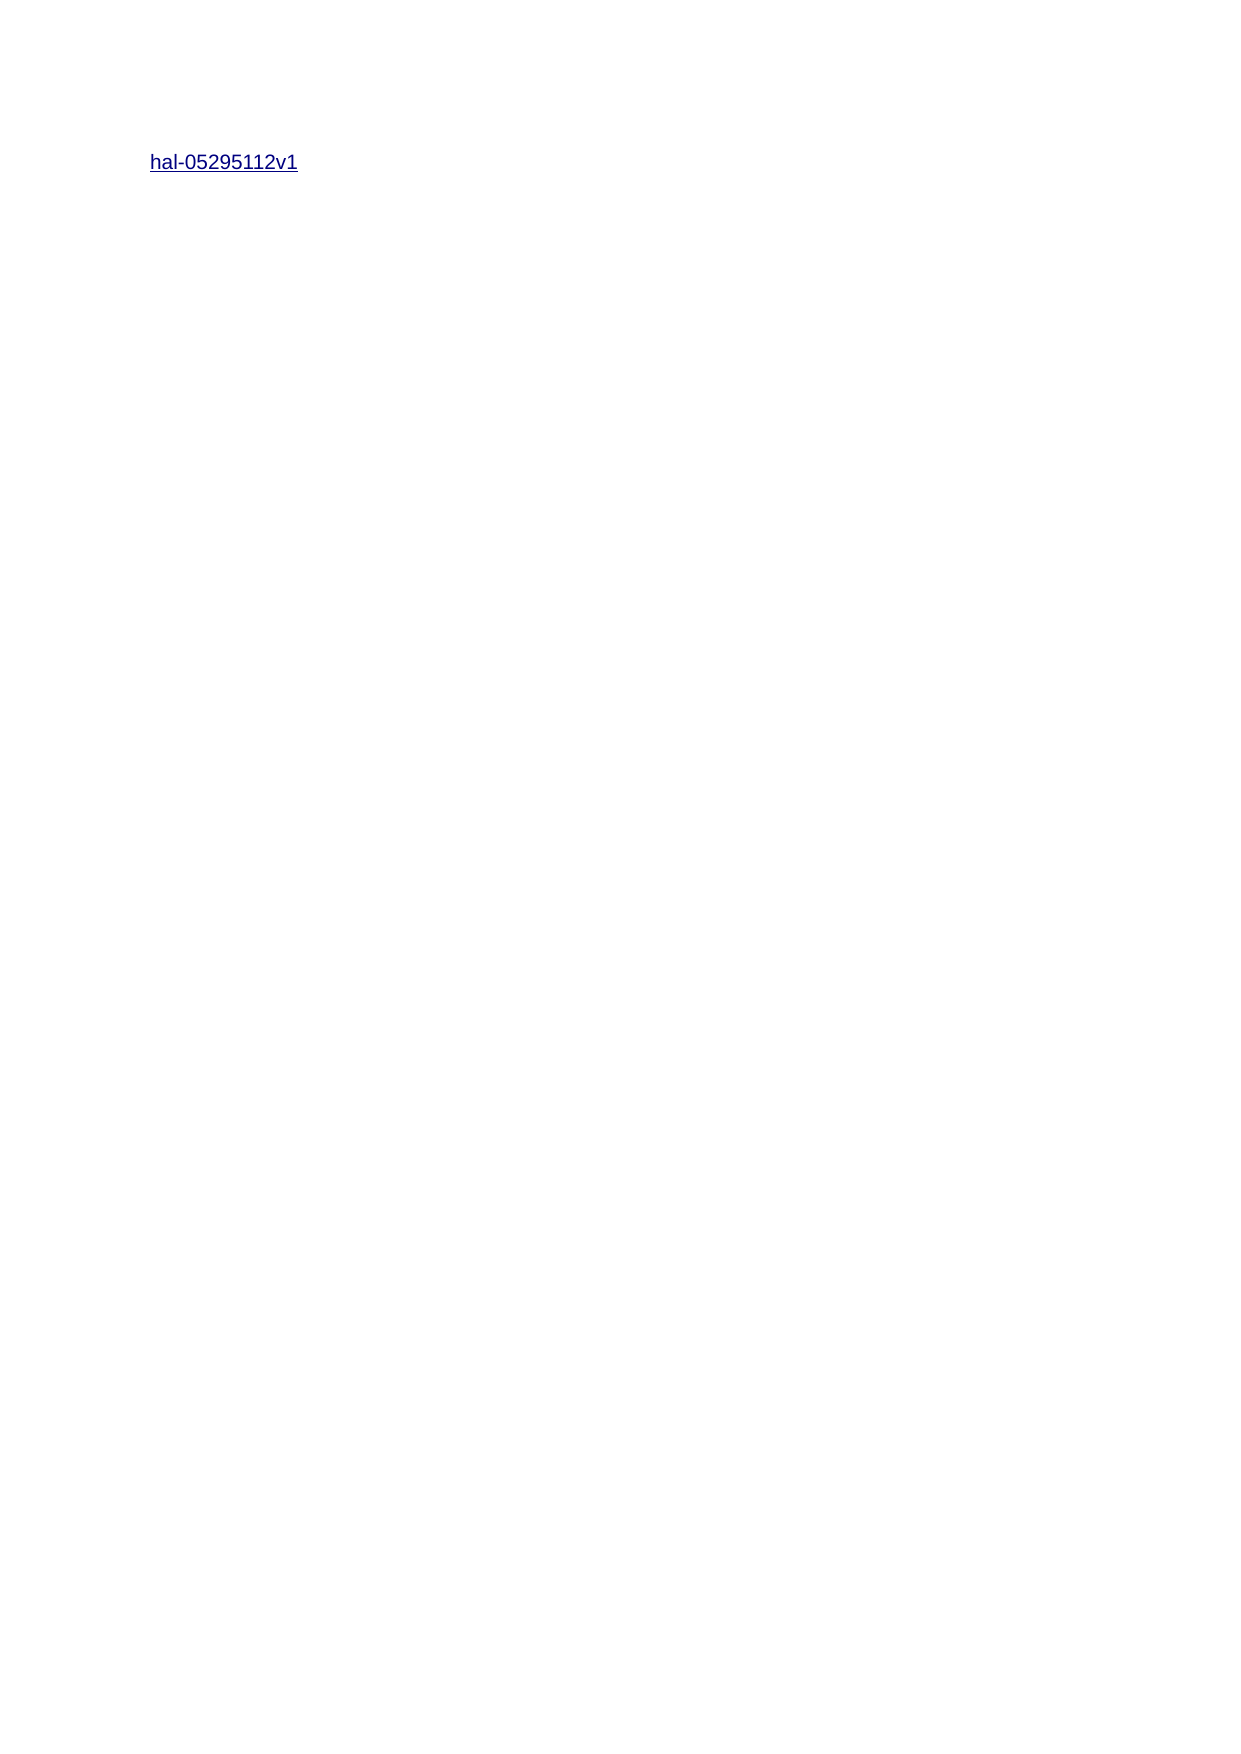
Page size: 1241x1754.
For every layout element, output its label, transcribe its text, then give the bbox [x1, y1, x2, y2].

table_header hal-05295112v1 [150, 150, 1090, 174]
